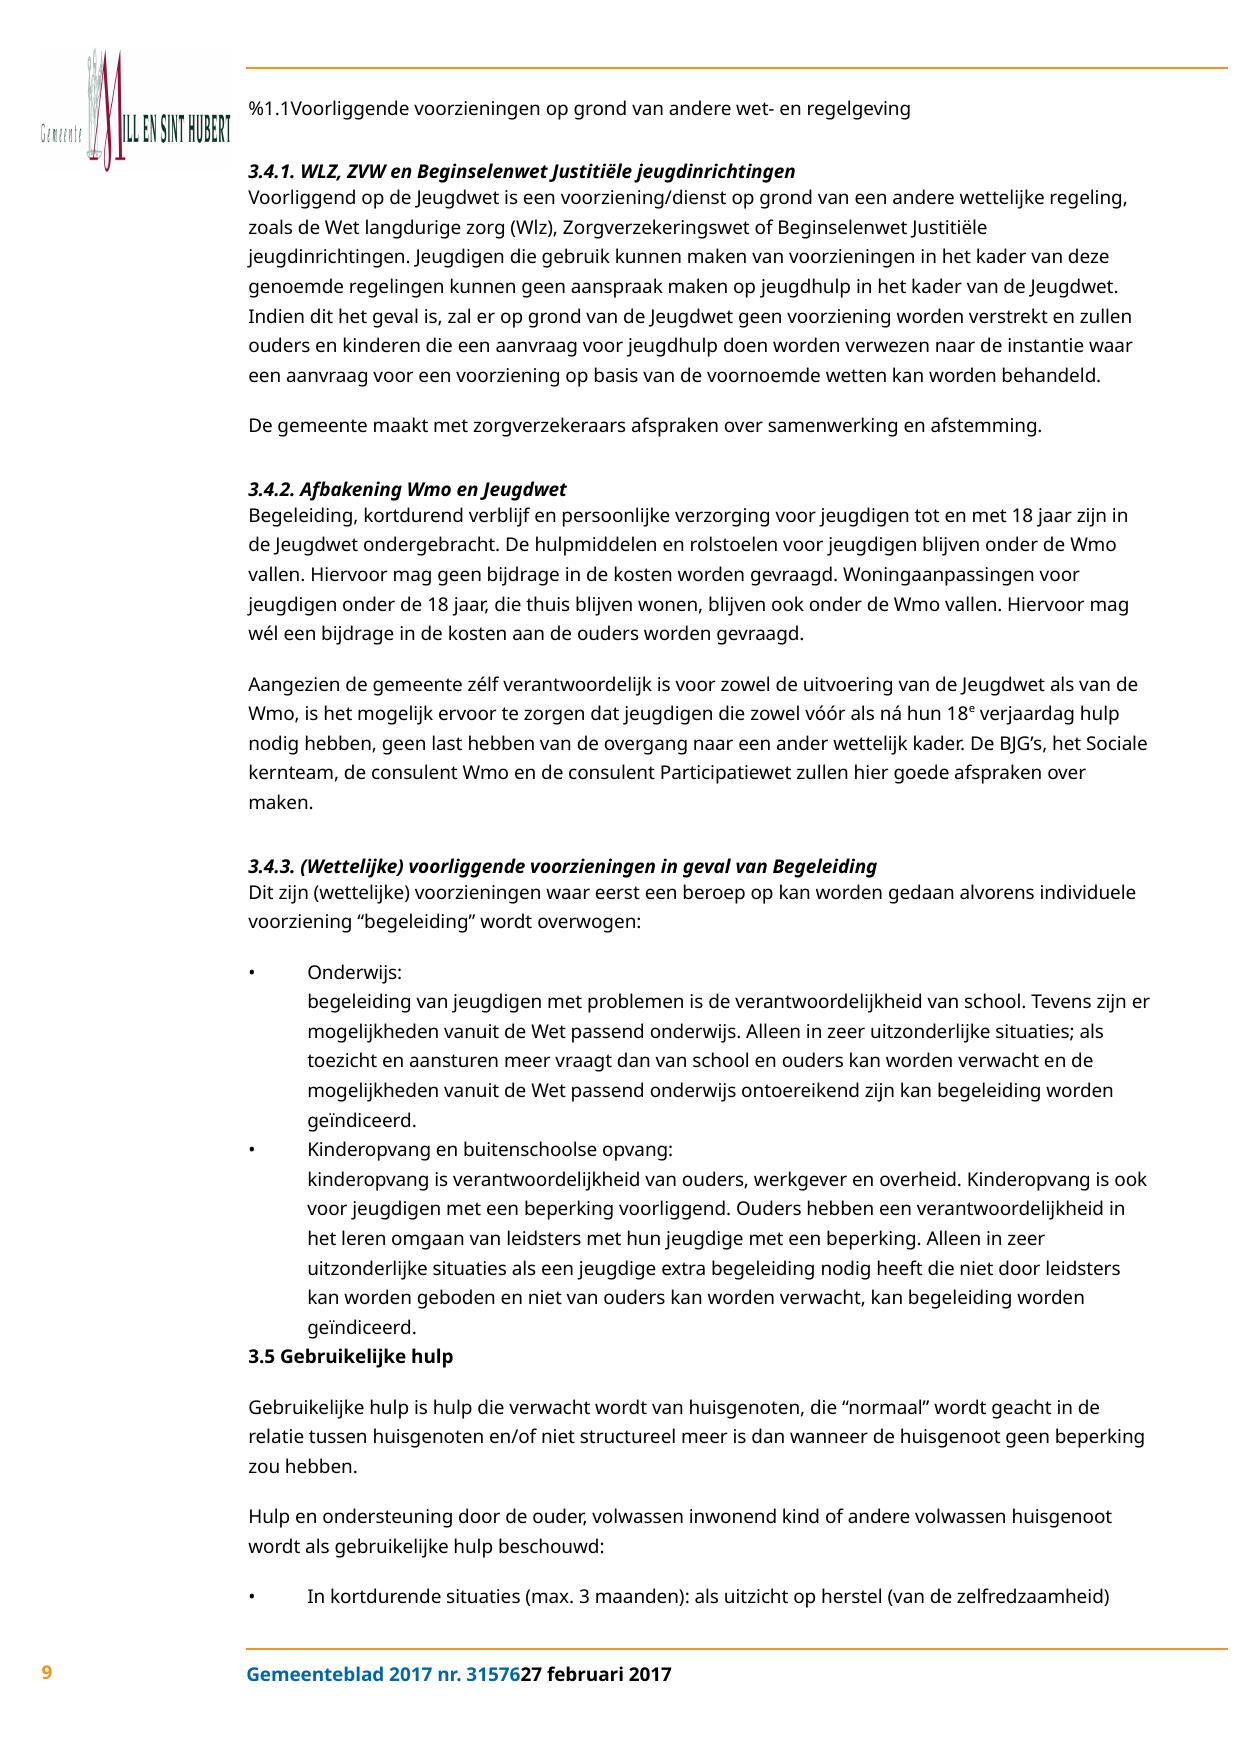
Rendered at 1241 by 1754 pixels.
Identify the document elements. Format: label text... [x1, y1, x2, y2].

text Gebruikelijke hulp is hulp die verwacht wordt van huisgenoten, die “normaal” wordt geacht in de relatie tussen huisgenoten en/of niet structureel meer is dan wanneer de huisgenoot geen beperking zou hebben. [248, 1394, 1152, 1479]
list begeleiding van jeugdigen met problemen is de verantwoordelijkheid van school. Tevens zijn er mogelijkheden vanuit de Wet passend onderwijs. Alleen in zeer uitzonderlijke situaties; als toezicht en aansturen meer vraagt dan van school en ouders kan worden verwacht en de mogelijkheden vanuit de Wet passend onderwijs ontoereikend zijn kan begeleiding worden geïndiceerd. [248, 988, 1152, 1132]
text 3.4.1. WLZ, ZVW en Beginselenwet Justitiële jeugdinrichtingen [248, 159, 1152, 184]
list kinderopvang is verantwoordelijkheid van ouders, werkgever en overheid. Kinderopvang is ook voor jeugdigen met een beperking voorliggend. Ouders hebben een verantwoordelijkheid in het leren omgaan van leidsters met hun jeugdige met een beperking. Alleen in zeer uitzonderlijke situaties als een jeugdige extra begeleiding nodig heeft die niet door leidsters kan worden geboden en niet van ouders kan worden verwacht, kan begeleiding worden geïndiceerd. [248, 1166, 1152, 1339]
text Dit zijn (wettelijke) voorzieningen waar eerst een beroep op kan worden gedaan alvorens individuele voorziening “begeleiding” wordt overwogen: [248, 879, 1152, 934]
text Aangezien de gemeente zélf verantwoordelijk is voor zowel de uitvoering van de Jeugdwet als van de Wmo, is het mogelijk ervoor te zorgen dat jeugdigen die zowel vóór als ná hun 18e verjaardag hulp nodig hebben, geen last hebben van de overgang naar een ander wettelijk kader. De BJG’s, het Sociale kernteam, de consulent Wmo en de consulent Participatiewet zullen hier goede afspraken over maken. [248, 671, 1152, 815]
text Voorliggend op de Jeugdwet is een voorziening/dienst op grond van een andere wettelijke regeling, zoals de Wet langdurige zorg (Wlz), Zorgverzekeringswet of Beginselenwet Justitiële jeugdinrichtingen. Jeugdigen die gebruik kunnen maken van voorzieningen in het kader van deze genoemde regelingen kunnen geen aanspraak maken op jeugdhulp in het kader van de Jeugdwet. Indien dit het geval is, zal er op grond van de Jeugdwet geen voorziening worden verstrekt en zullen ouders en kinderen die een aanvraag voor jeugdhulp doen worden verwezen naar de instantie waar een aanvraag voor een voorziening op basis van de voornoemde wetten kan worden behandeld. [248, 184, 1152, 388]
text De gemeente maakt met zorgverzekeraars afspraken over samenwerking en afstemming. [248, 412, 1152, 438]
text 3.4.2. Afbakening Wmo en Jeugdwet [248, 476, 1152, 502]
text Begeleiding, kortdurend verblijf en persoonlijke verzorging voor jeugdigen tot en met 18 jaar zijn in de Jeugdwet ondergebracht. De hulpmiddelen en rolstoelen voor jeugdigen blijven onder de Wmo vallen. Hiervoor mag geen bijdrage in de kosten worden gevraagd. Woningaanpassingen voor jeugdigen onder de 18 jaar, die thuis blijven wonen, blijven ook onder de Wmo vallen. Hiervoor mag wél een bijdrage in de kosten aan de ouders worden gevraagd. [248, 502, 1152, 646]
text Hulp en ondersteuning door de ouder, volwassen inwonend kind of andere volwassen huisgenoot wordt als gebruikelijke hulp beschouwd: [248, 1503, 1152, 1559]
text 3.5 Gebruikelijke hulp [248, 1343, 1152, 1369]
list Onderwijs: [248, 959, 1152, 984]
picture [41, 47, 231, 172]
list In kortdurende situaties (max. 3 maanden): als uitzicht op herstel (van de zelfredzaamheid) [248, 1583, 1152, 1609]
text 3.4.3. (Wettelijke) voorliggende voorzieningen in geval van Begeleiding [248, 853, 1152, 879]
text %1.1Voorliggende voorzieningen op grond van andere wet- en regelgeving [248, 95, 1152, 121]
list Kinderopvang en buitenschoolse opvang: [248, 1136, 1152, 1162]
